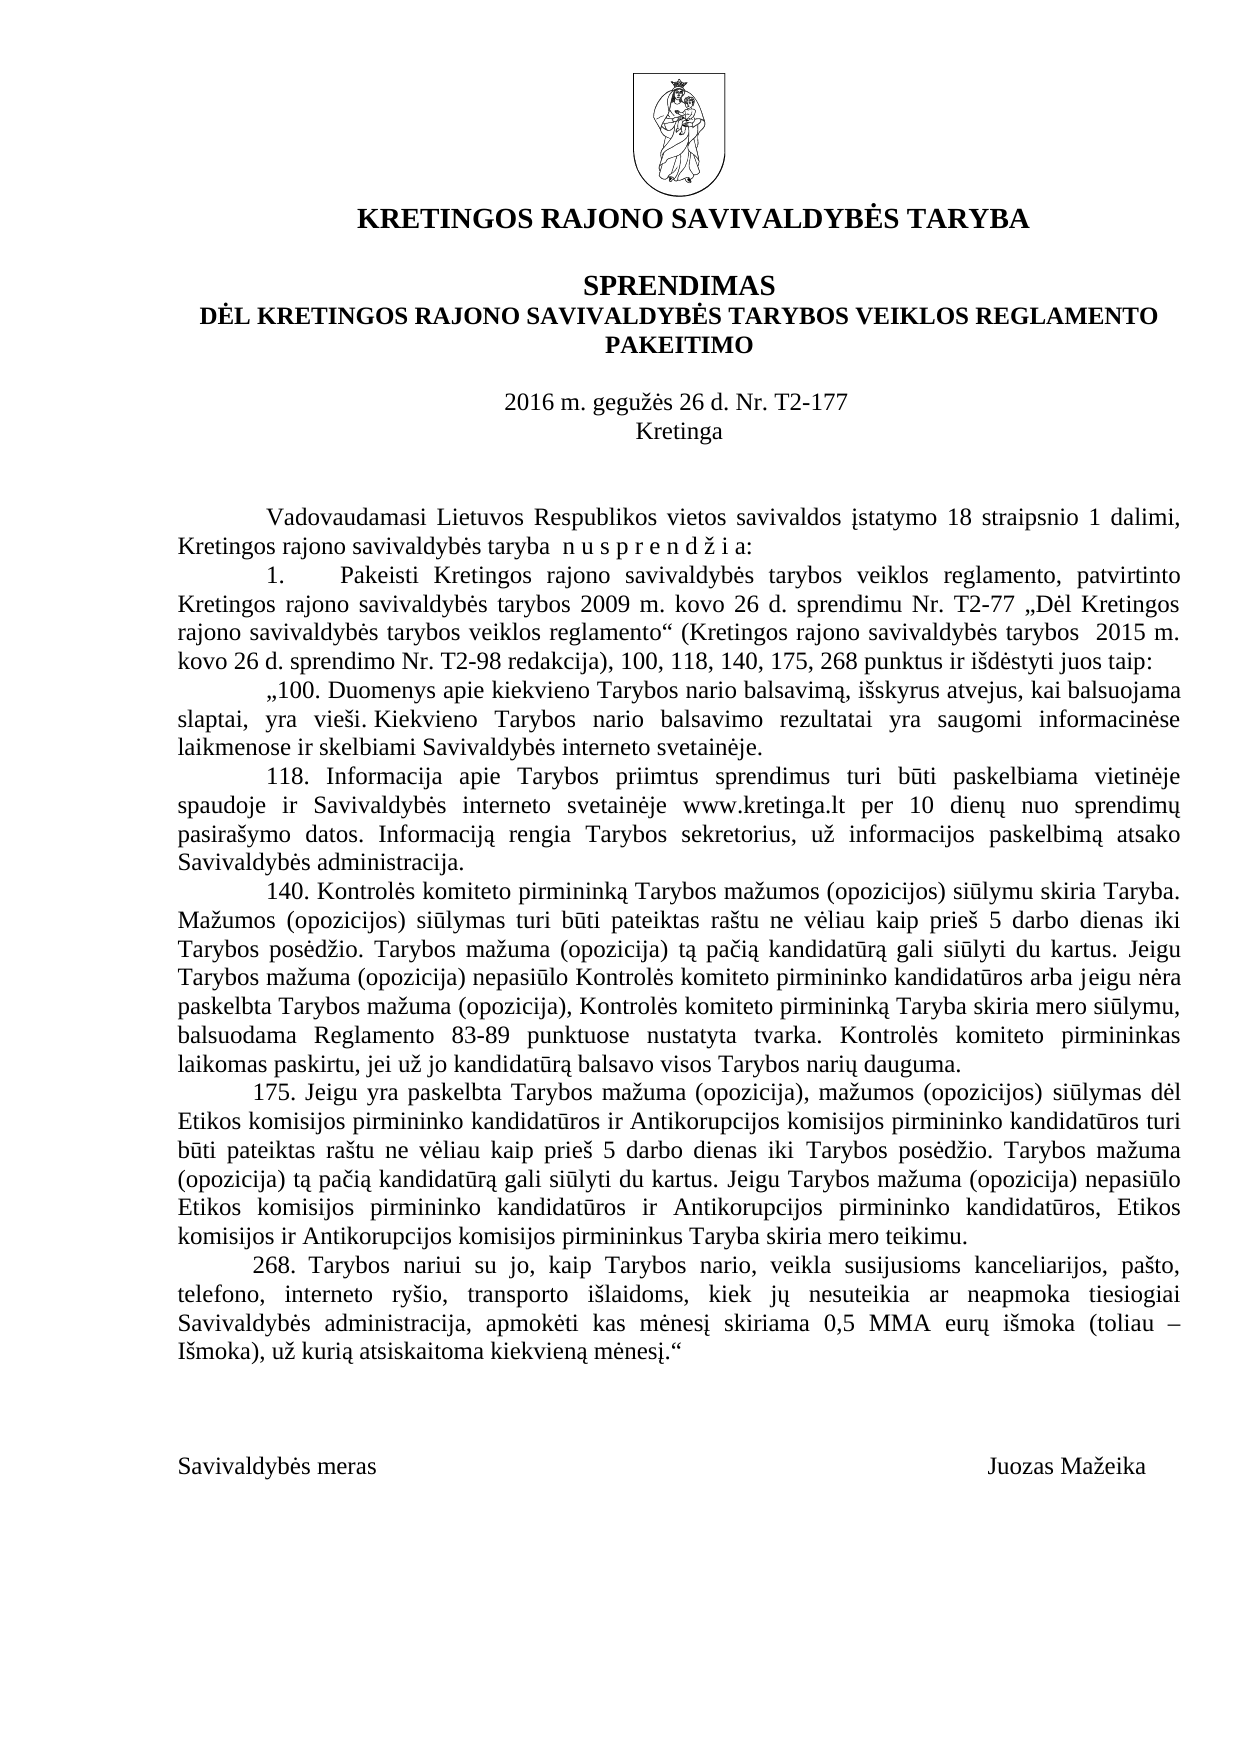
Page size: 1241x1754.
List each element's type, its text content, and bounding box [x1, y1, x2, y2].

text DĖL KRETINGOS RAJONO SAVIVALDYBĖS TARYBOS VEIKLOS REGLAMENTO PAKEITIMO [177, 301, 1181, 359]
text 175. Jeigu yra paskelbta Tarybos mažuma (opozicija), mažumos (opozicijos) siūlymas dėl Etikos komisijos pirmininko kandidatūros ir Antikorupcijos komisijos pirmininko kandidatūros turi būti pateiktas raštu ne vėliau kaip prieš 5 darbo dienas iki Tarybos posėdžio. Tarybos mažuma (opozicija) tą pačią kandidatūrą gali siūlyti du kartus. Jeigu Tarybos mažuma (opozicija) nepasiūlo Etikos komisijos pirmininko kandidatūros ir Antikorupcijos pirmininko kandidatūros, Etikos komisijos ir Antikorupcijos komisijos pirmininkus Taryba skiria mero teikimu. [177, 1077, 1181, 1250]
text „100. Duomenys apie kiekvieno Tarybos nario balsavimą, išskyrus atvejus, kai balsuojama slaptai, yra vieši. Kiekvieno Tarybos nario balsavimo rezultatai yra saugomi informacinėse laikmenose ir skelbiami Savivaldybės interneto svetainėje. [177, 675, 1181, 761]
text Savivaldybės meras Juozas Mažeika [177, 1451, 1181, 1480]
text Kretinga [177, 416, 1181, 445]
text Vadovaudamasi Lietuvos Respublikos vietos savivaldos įstatymo 18 straipsnio 1 dalimi, Kretingos rajono savivaldybės taryba n u s p r e n d ž i a: [177, 502, 1181, 560]
text KRETINGOS RAJONO SAVIVALDYBĖS taryba [177, 201, 1181, 234]
text 118. Informacija apie Tarybos priimtus sprendimus turi būti paskelbiama vietinėje spaudoje ir Savivaldybės interneto svetainėje www.kretinga.lt per 10 dienų nuo sprendimų pasirašymo datos. Informaciją rengia Tarybos sekretorius, už informacijos paskelbimą atsako Savivaldybės administracija. [177, 761, 1181, 876]
text 268. Tarybos nariui su jo, kaip Tarybos nario, veikla susijusioms kanceliarijos, pašto, telefono, interneto ryšio, transporto išlaidoms, kiek jų nesuteikia ar neapmoka tiesiogiai Savivaldybės administracija, apmokėti kas mėnesį skiriama 0,5 MMA eurų išmoka (toliau – Išmoka), už kurią atsiskaitoma kiekvieną mėnesį.“ [177, 1250, 1181, 1365]
text 1. Pakeisti Kretingos rajono savivaldybės tarybos veiklos reglamento, patvirtinto Kretingos rajono savivaldybės tarybos 2009 m. kovo 26 d. sprendimu Nr. T2-77 „Dėl Kretingos rajono savivaldybės tarybos veiklos reglamento“ (Kretingos rajono savivaldybės tarybos 2015 m. kovo 26 d. sprendimo Nr. T2-98 redakcija), 100, 118, 140, 175, 268 punktus ir išdėstyti juos taip: [177, 560, 1181, 675]
text 140. Kontrolės komiteto pirmininką Tarybos mažumos (opozicijos) siūlymu skiria Taryba. Mažumos (opozicijos) siūlymas turi būti pateiktas raštu ne vėliau kaip prieš 5 darbo dienas iki Tarybos posėdžio. Tarybos mažuma (opozicija) tą pačią kandidatūrą gali siūlyti du kartus. Jeigu Tarybos mažuma (opozicija) nepasiūlo Kontrolės komiteto pirmininko kandidatūros arba jeigu nėra paskelbta Tarybos mažuma (opozicija), Kontrolės komiteto pirmininką Taryba skiria mero siūlymu, balsuodama Reglamento 83-89 punktuose nustatyta tvarka. Kontrolės komiteto pirmininkas laikomas paskirtu, jei už jo kandidatūrą balsavo visos Tarybos narių dauguma. [177, 876, 1181, 1077]
text 2016 m. gegužės 26 d. Nr. T2-177 [177, 387, 1181, 416]
text sprendimas [177, 268, 1181, 301]
